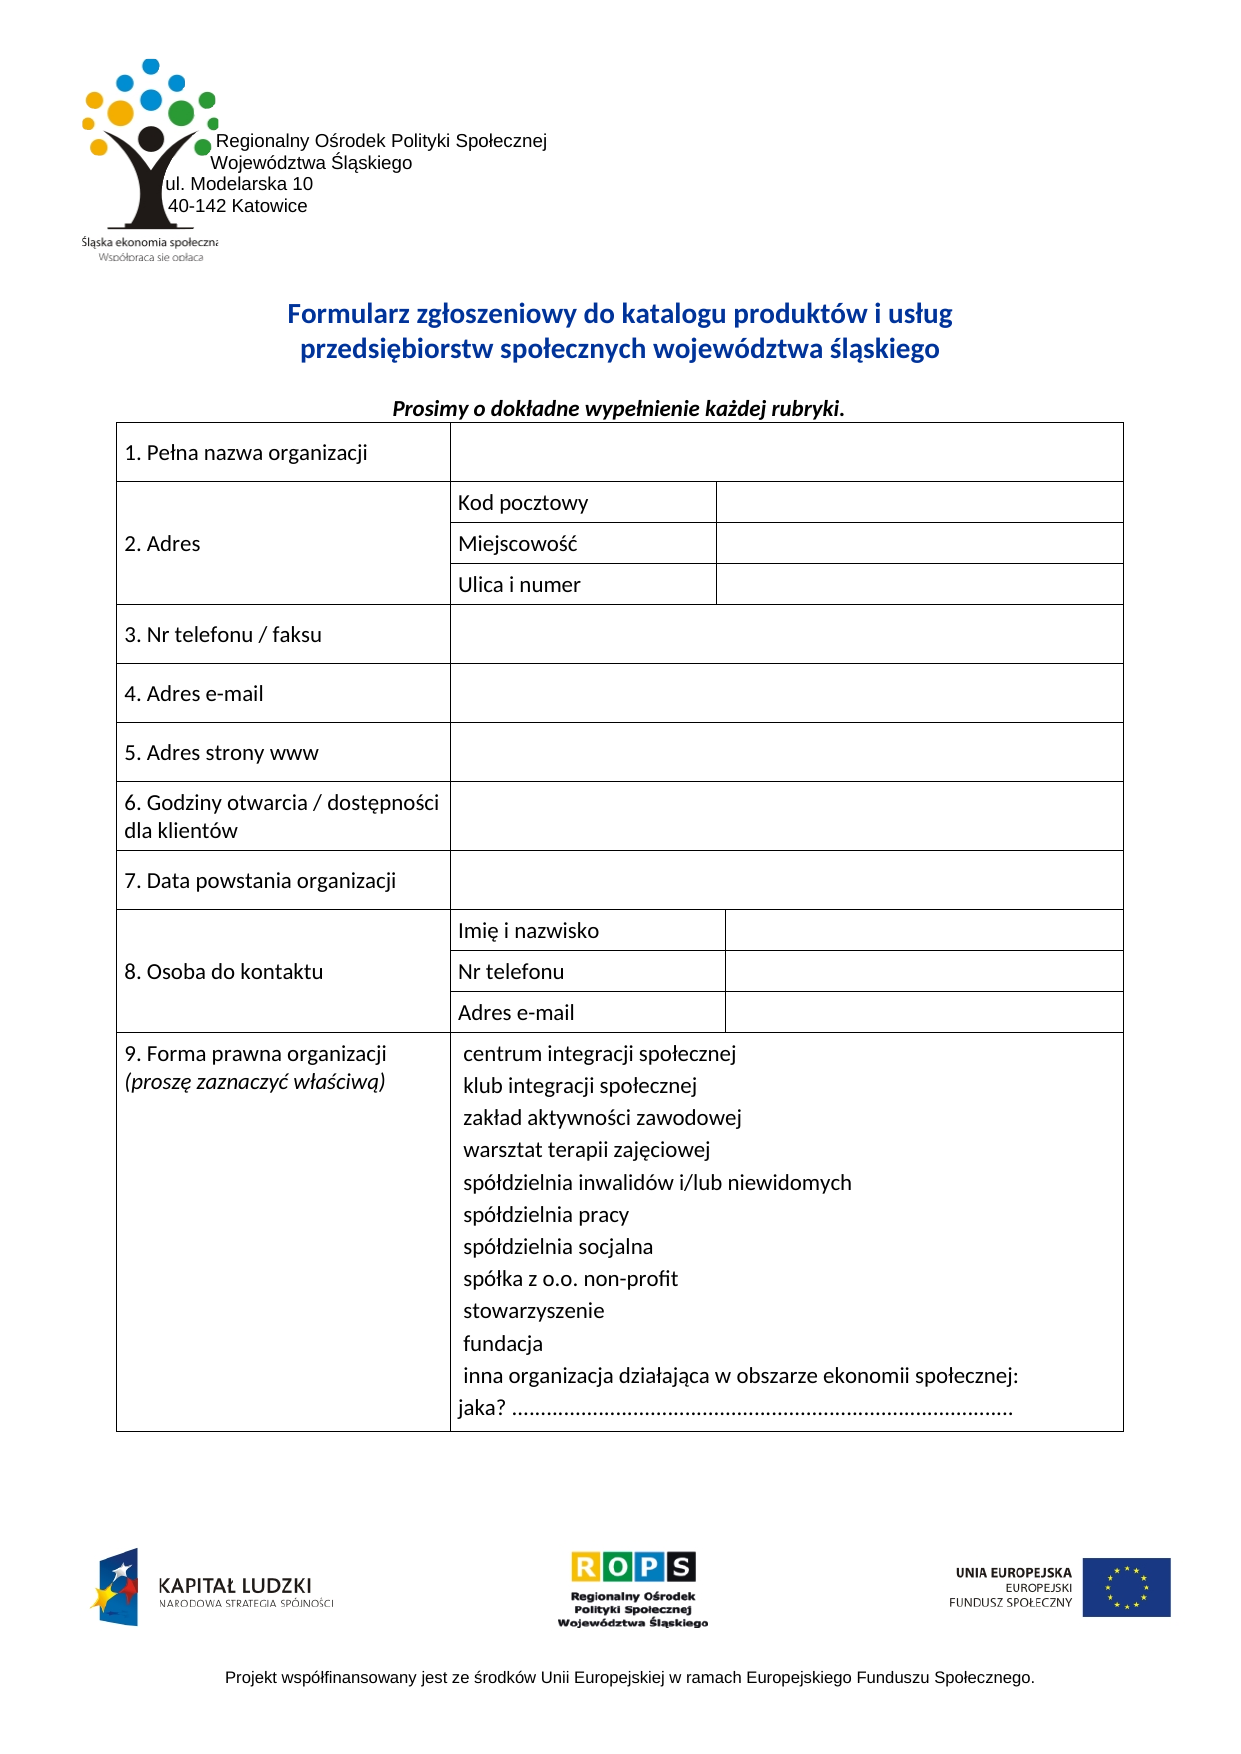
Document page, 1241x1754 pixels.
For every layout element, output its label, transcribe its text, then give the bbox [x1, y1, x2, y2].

table_cell [726, 951, 1123, 991]
table_cell [451, 605, 1123, 663]
table_cell 2. Adres [117, 482, 450, 604]
table_header 1. Pełna nazwa organizacji [117, 423, 450, 481]
table_header [451, 423, 1123, 481]
table_cell Miejscowość [451, 523, 716, 563]
table_cell [717, 482, 1123, 522]
table_cell 3. Nr telefonu / faksu [117, 605, 450, 663]
table_cell [451, 664, 1123, 722]
text Prosimy o dokładne wypełnienie każdej rubryki. [75, 394, 1165, 422]
text ul. Modelarska 10 [162, 173, 1165, 194]
text [75, 194, 138, 216]
table_cell [717, 523, 1123, 563]
text przedsiębiorstw społecznych województwa śląskiego [75, 331, 1165, 366]
table_cell [717, 564, 1123, 604]
table_cell 8. Osoba do kontaktu [117, 910, 450, 1032]
table_cell Nr telefonu [451, 951, 725, 991]
table_cell [451, 782, 1123, 850]
table_cell 4. Adres e-mail [117, 664, 450, 722]
table_cell [726, 992, 1123, 1032]
text Województwa Śląskiego [166, 151, 1165, 173]
table_cell Imię i nazwisko [451, 910, 725, 950]
table_cell 9. Forma prawna organizacji (proszę zaznaczyć właściwą) [117, 1033, 450, 1431]
table_cell 5. Adres strony www [117, 723, 450, 781]
text Formularz zgłoszeniowy do katalogu produktów i usług [75, 295, 1165, 331]
table_cell Ulica i numer [451, 564, 716, 604]
table_cell [726, 910, 1123, 950]
table_cell 7. Data powstania organizacji [117, 851, 450, 909]
table_cell 6. Godziny otwarcia / dostępności dla klientów [117, 782, 450, 850]
table_cell Kod pocztowy [451, 482, 716, 522]
table_cell [451, 723, 1123, 781]
text [75, 173, 138, 194]
table_cell [451, 851, 1123, 909]
text [75, 151, 134, 173]
table_cell Adres e-mail [451, 992, 725, 1032]
text Regionalny Ośrodek Polityki Społecznej [193, 130, 1165, 151]
table_cell centrum integracji społecznej klub integracji społecznej zakład aktywności zawodowej warsztat terapii zajęciowej spółdzielnia inwalidów i/lub niewidomych spółdzielnia pracy spółdzielnia socjalna spółka z o.o. non-profit stowarzyszenie fundacja inna organizacja działająca w obszarze ekonomii społecznej: jaka? ....................................................................................... [451, 1033, 1123, 1431]
text 40-142 Katowice [162, 194, 1165, 216]
